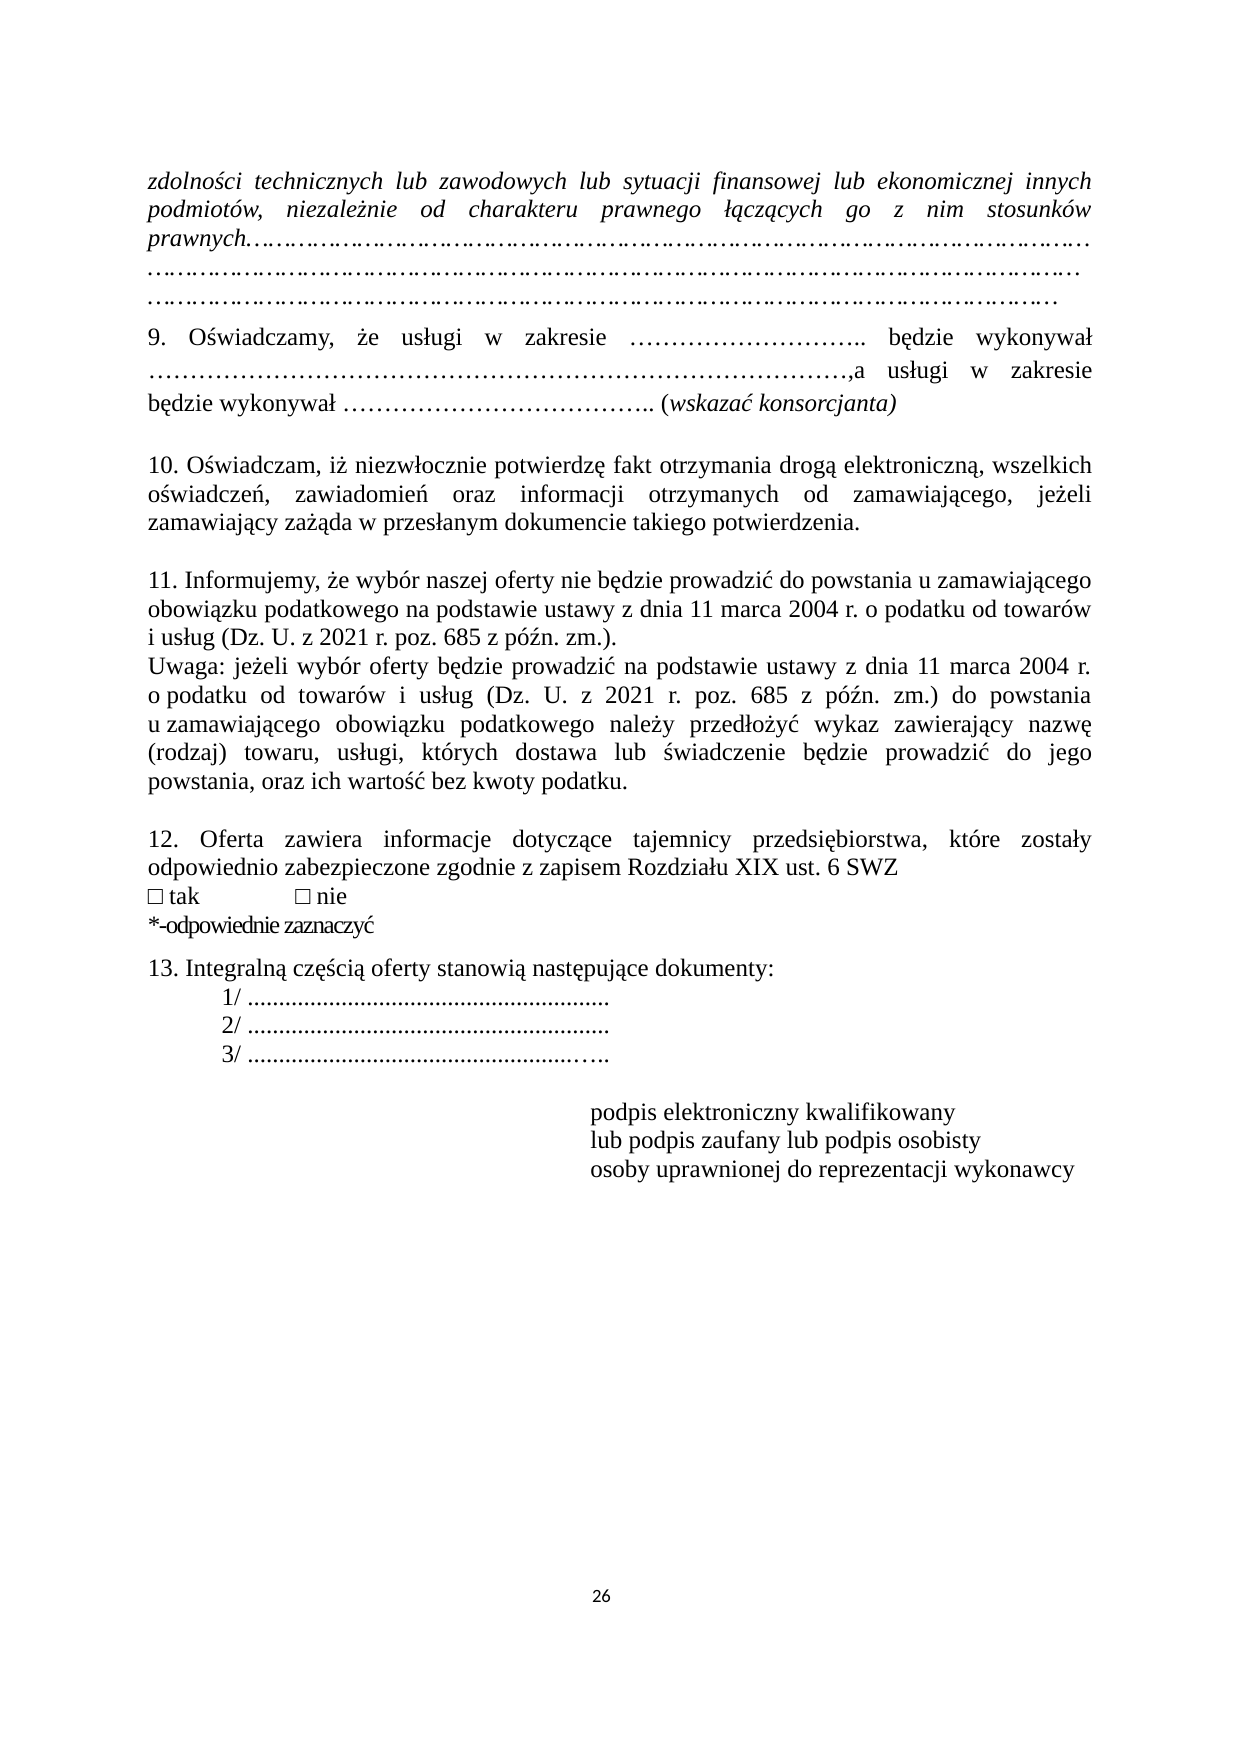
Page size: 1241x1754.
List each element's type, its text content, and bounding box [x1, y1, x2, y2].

text 12. Oferta zawiera informacje dotyczące tajemnicy przedsiębiorstwa, które zostały odpowiednio zabezpieczone zgodnie z zapisem Rozdziału XIX ust. 6 SWZ [148, 824, 1093, 881]
text 10. Oświadczam, iż niezwłocznie potwierdzę fakt otrzymania drogą elektroniczną, wszelkich oświadczeń, zawiadomień oraz informacji otrzymanych od zamawiającego, jeżeli zamawiający zażąda w przesłanym dokumencie takiego potwierdzenia. [148, 450, 1093, 536]
text 1/ .......................................................... [148, 982, 1093, 1011]
text □ tak □ nie [148, 881, 1093, 910]
text podpis elektroniczny kwalifikowany [148, 1097, 1093, 1126]
text 13. Integralną częścią oferty stanowią następujące dokumenty: [148, 953, 1093, 982]
text lub podpis zaufany lub podpis osobisty [148, 1126, 1093, 1154]
text *-odpowiednie zaznaczyć [148, 910, 1093, 939]
text 11. Informujemy, że wybór naszej oferty nie będzie prowadzić do powstania u zamawiającego obowiązku podatkowego na podstawie ustawy z dnia 11 marca 2004 r. o podatku od towarów i usług (Dz. U. z 2021 r. poz. 685 z późn. zm.). [148, 565, 1093, 651]
text zdolności technicznych lub zawodowych lub sytuacji finansowej lub ekonomicznej innych podmiotów, niezależnie od charakteru prawnego łączących go z nim stosunków prawnych………………………………………………………………………………………………………………………………………………………………………………………………………………………………………………………………………………………………………………………………… [148, 166, 1093, 309]
text 9. Oświadczamy, że usługi w zakresie ……………………….. będzie wykonywał …………………………………………………………………………,a usługi w zakresie będzie wykonywał ……………………………….. (wskazać konsorcjanta) [148, 322, 1093, 417]
text 2/ .......................................................... [148, 1011, 1093, 1039]
text 3/ ....................................................….. [148, 1039, 1093, 1068]
text osoby uprawnionej do reprezentacji wykonawcy [148, 1154, 1093, 1183]
text Uwaga: jeżeli wybór oferty będzie prowadzić na podstawie ustawy z dnia 11 marca 2004 r. o podatku od towarów i usług (Dz. U. z 2021 r. poz. 685 z późn. zm.) do powstania u zamawiającego obowiązku podatkowego należy przedłożyć wykaz zawierający nazwę (rodzaj) towaru, usługi, których dostawa lub świadczenie będzie prowadzić do jego powstania, oraz ich wartość bez kwoty podatku. [148, 651, 1093, 795]
